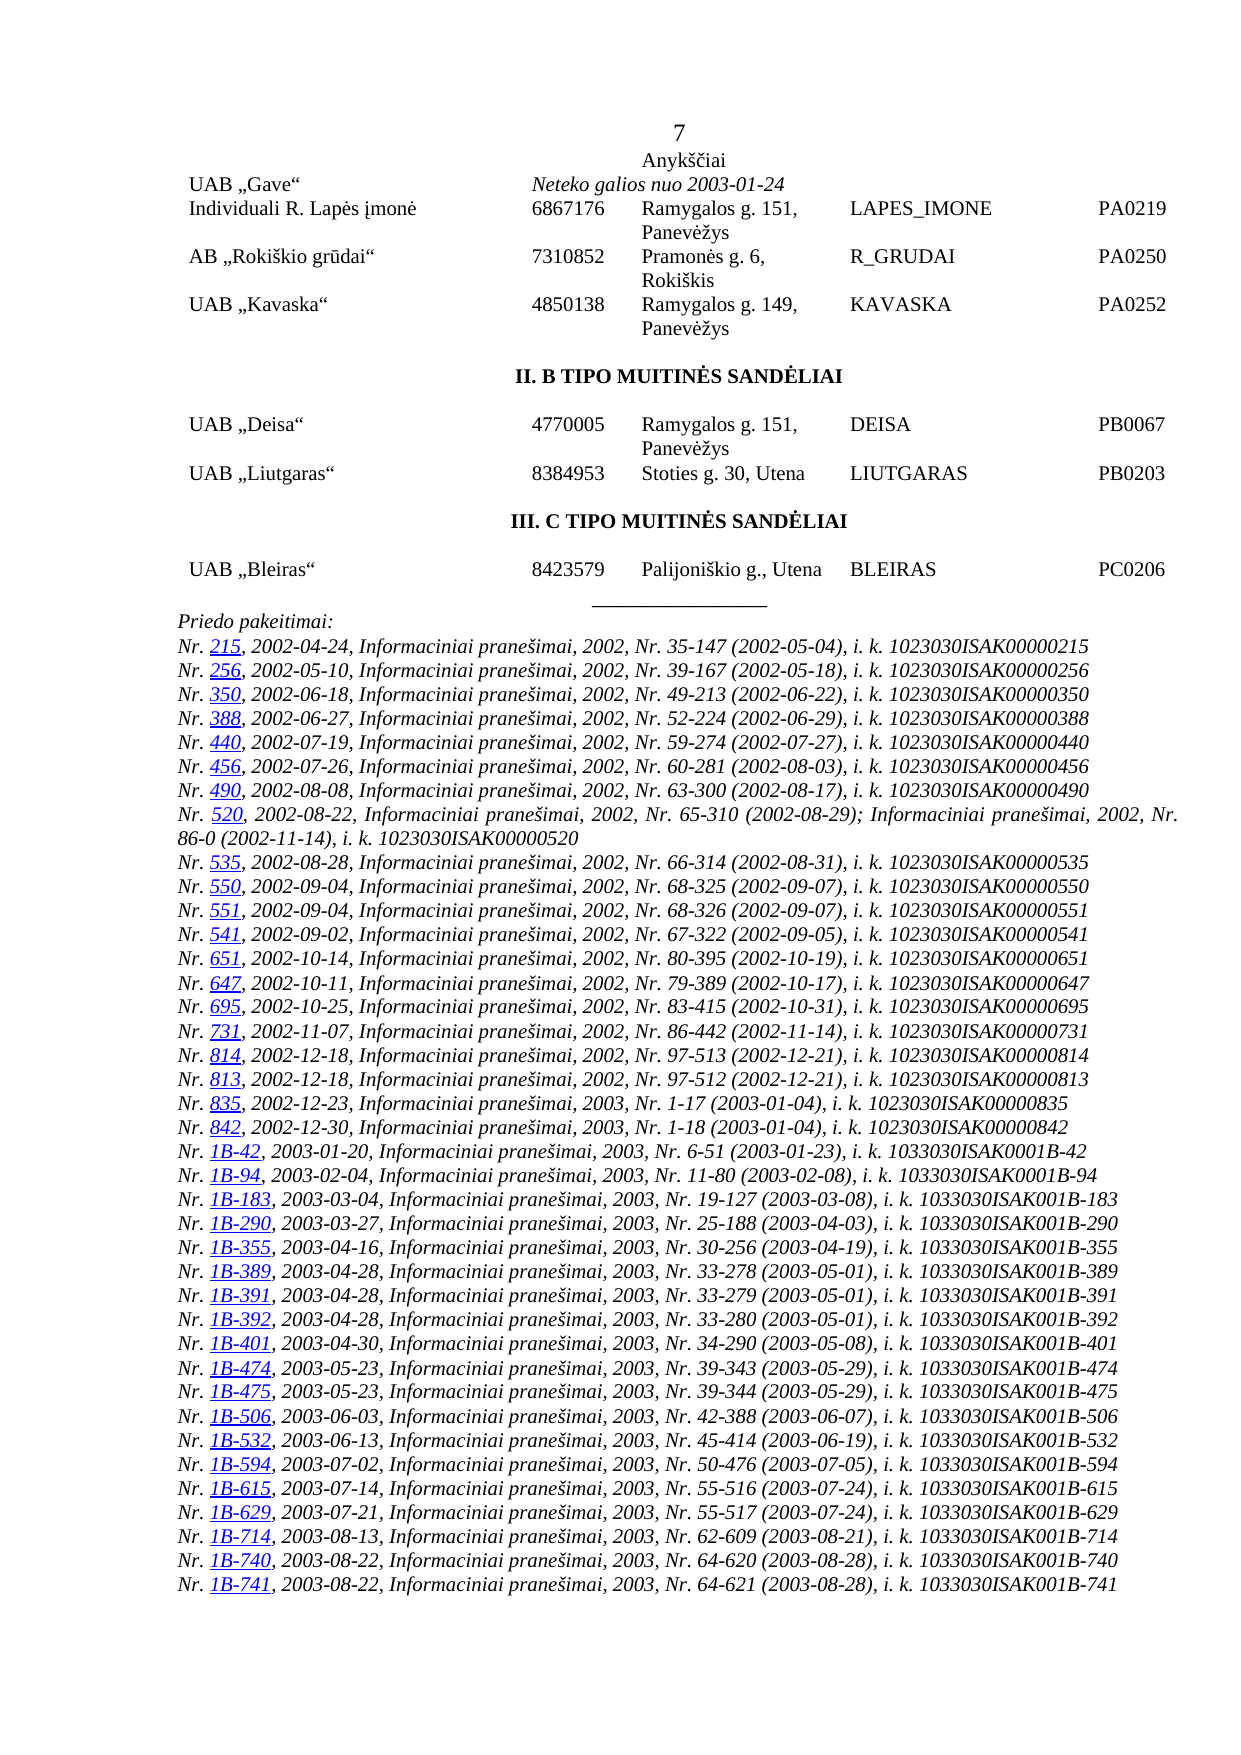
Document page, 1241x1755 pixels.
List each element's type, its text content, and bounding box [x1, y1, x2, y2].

table_cell Palijoniškio g., Utena [630, 557, 838, 581]
table_cell 8384953 [520, 460, 630, 484]
table_cell [839, 533, 1087, 557]
table_cell [177, 388, 520, 412]
table_cell [1087, 148, 1181, 172]
table_cell [520, 340, 630, 364]
text Nr. 1B-594, 2003-07-02, Informaciniai pranešimai, 2003, Nr. 50-476 (2003-07-05), i. k. 1033030ISAK001B-594 [177, 1452, 1181, 1476]
table_cell PC0206 [1087, 557, 1181, 581]
text Nr. 1B-474, 2003-05-23, Informaciniai pranešimai, 2003, Nr. 39-343 (2003-05-29), i. k. 1033030ISAK001B-474 [177, 1355, 1181, 1379]
text Nr. 1B-629, 2003-07-21, Informaciniai pranešimai, 2003, Nr. 55-517 (2003-07-24), i. k. 1033030ISAK001B-629 [177, 1500, 1181, 1524]
table_cell R_GRUDAI [839, 244, 1087, 292]
table_cell Neteko galios nuo 2003-01-24 [520, 172, 1181, 196]
table_cell Pramonės g. 6, Rokiškis [630, 244, 838, 292]
text ______________ [177, 581, 1181, 609]
table_cell [839, 148, 1087, 172]
text Nr. 1B-475, 2003-05-23, Informaciniai pranešimai, 2003, Nr. 39-344 (2003-05-29), i. k. 1033030ISAK001B-475 [177, 1379, 1181, 1403]
text Nr. 1B-94, 2003-02-04, Informaciniai pranešimai, 2003, Nr. 11-80 (2003-02-08), i. k. 1033030ISAK0001B-94 [177, 1163, 1181, 1187]
text Nr. 440, 2002-07-19, Informaciniai pranešimai, 2002, Nr. 59-274 (2002-07-27), i. k. 1023030ISAK00000440 [177, 730, 1181, 754]
text Nr. 1B-615, 2003-07-14, Informaciniai pranešimai, 2003, Nr. 55-516 (2003-07-24), i. k. 1033030ISAK001B-615 [177, 1476, 1181, 1500]
text Nr. 388, 2002-06-27, Informaciniai pranešimai, 2002, Nr. 52-224 (2002-06-29), i. k. 1023030ISAK00000388 [177, 706, 1181, 730]
table_cell [630, 340, 838, 364]
text Nr. 456, 2002-07-26, Informaciniai pranešimai, 2002, Nr. 60-281 (2002-08-03), i. k. 1023030ISAK00000456 [177, 754, 1181, 778]
table_cell Individuali R. Lapės įmonė [177, 196, 520, 244]
text Nr. 1B-183, 2003-03-04, Informaciniai pranešimai, 2003, Nr. 19-127 (2003-03-08), i. k. 1033030ISAK001B-183 [177, 1187, 1181, 1211]
table_cell [177, 533, 520, 557]
text Nr. 1B-391, 2003-04-28, Informaciniai pranešimai, 2003, Nr. 33-279 (2003-05-01), i. k. 1033030ISAK001B-391 [177, 1283, 1181, 1307]
table_cell 7310852 [520, 244, 630, 292]
text Nr. 695, 2002-10-25, Informaciniai pranešimai, 2002, Nr. 83-415 (2002-10-31), i. k. 1023030ISAK00000695 [177, 994, 1181, 1018]
table_cell [630, 533, 838, 557]
text Nr. 541, 2002-09-02, Informaciniai pranešimai, 2002, Nr. 67-322 (2002-09-05), i. k. 1023030ISAK00000541 [177, 922, 1181, 946]
table_cell [630, 485, 838, 508]
table_cell UAB „Deisa“ [177, 412, 520, 460]
text Nr. 256, 2002-05-10, Informaciniai pranešimai, 2002, Nr. 39-167 (2002-05-18), i. k. 1023030ISAK00000256 [177, 658, 1181, 682]
table_cell 8423579 [520, 557, 630, 581]
table_cell Stoties g. 30, Utena [630, 460, 838, 484]
text Nr. 535, 2002-08-28, Informaciniai pranešimai, 2002, Nr. 66-314 (2002-08-31), i. k. 1023030ISAK00000535 [177, 850, 1181, 874]
table_cell PB0067 [1087, 412, 1181, 460]
table_cell [520, 533, 630, 557]
table_cell Ramygalos g. 151, Panevėžys [630, 196, 838, 244]
text Nr. 1B-290, 2003-03-27, Informaciniai pranešimai, 2003, Nr. 25-188 (2003-04-03), i. k. 1033030ISAK001B-290 [177, 1211, 1181, 1235]
table_cell [630, 388, 838, 412]
text Nr. 814, 2002-12-18, Informaciniai pranešimai, 2002, Nr. 97-513 (2002-12-21), i. k. 1023030ISAK00000814 [177, 1043, 1181, 1067]
text Nr. 647, 2002-10-11, Informaciniai pranešimai, 2002, Nr. 79-389 (2002-10-17), i. k. 1023030ISAK00000647 [177, 970, 1181, 994]
table_cell UAB „Liutgaras“ [177, 460, 520, 484]
table_cell [839, 340, 1087, 364]
text Nr. 835, 2002-12-23, Informaciniai pranešimai, 2003, Nr. 1-17 (2003-01-04), i. k. 1023030ISAK00000835 [177, 1091, 1181, 1115]
text Nr. 1B-506, 2003-06-03, Informaciniai pranešimai, 2003, Nr. 42-388 (2003-06-07), i. k. 1033030ISAK001B-506 [177, 1403, 1181, 1428]
table_cell KAVASKA [839, 292, 1087, 340]
text Nr. 842, 2002-12-30, Informaciniai pranešimai, 2003, Nr. 1-18 (2003-01-04), i. k. 1023030ISAK00000842 [177, 1115, 1181, 1139]
table_cell III. C TIPO MUITINĖS SANDĖLIAI [177, 509, 1181, 533]
table_cell DEISA [839, 412, 1087, 460]
text Priedo pakeitimai: [177, 609, 1181, 633]
table_cell 4770005 [520, 412, 630, 460]
table_cell 6867176 [520, 196, 630, 244]
table_cell II. B TIPO MUITINĖS SANDĖLIAI [177, 364, 1181, 388]
table_cell LAPES_IMONE [839, 196, 1087, 244]
text Nr. 651, 2002-10-14, Informaciniai pranešimai, 2002, Nr. 80-395 (2002-10-19), i. k. 1023030ISAK00000651 [177, 946, 1181, 970]
table_cell Anykščiai [630, 148, 838, 172]
table_cell [520, 148, 630, 172]
text Nr. 731, 2002-11-07, Informaciniai pranešimai, 2002, Nr. 86-442 (2002-11-14), i. k. 1023030ISAK00000731 [177, 1018, 1181, 1043]
table_cell [1087, 388, 1181, 412]
table_cell [1087, 533, 1181, 557]
text Nr. 1B-355, 2003-04-16, Informaciniai pranešimai, 2003, Nr. 30-256 (2003-04-19), i. k. 1033030ISAK001B-355 [177, 1235, 1181, 1259]
text Nr. 813, 2002-12-18, Informaciniai pranešimai, 2002, Nr. 97-512 (2002-12-21), i. k. 1023030ISAK00000813 [177, 1067, 1181, 1091]
text Nr. 1B-714, 2003-08-13, Informaciniai pranešimai, 2003, Nr. 62-609 (2003-08-21), i. k. 1033030ISAK001B-714 [177, 1524, 1181, 1548]
text Nr. 1B-42, 2003-01-20, Informaciniai pranešimai, 2003, Nr. 6-51 (2003-01-23), i. k. 1033030ISAK0001B-42 [177, 1139, 1181, 1163]
text Nr. 1B-532, 2003-06-13, Informaciniai pranešimai, 2003, Nr. 45-414 (2003-06-19), i. k. 1033030ISAK001B-532 [177, 1428, 1181, 1452]
table_cell [520, 388, 630, 412]
table_cell PA0250 [1087, 244, 1181, 292]
table_cell UAB „Bleiras“ [177, 557, 520, 581]
table_cell [520, 485, 630, 508]
table_cell UAB „Gave“ [177, 172, 520, 196]
table_cell [1087, 485, 1181, 508]
table_cell 4850138 [520, 292, 630, 340]
table_cell Ramygalos g. 151, Panevėžys [630, 412, 838, 460]
table_cell [839, 485, 1087, 508]
text Nr. 490, 2002-08-08, Informaciniai pranešimai, 2002, Nr. 63-300 (2002-08-17), i. k. 1023030ISAK00000490 [177, 778, 1181, 802]
table_cell PA0252 [1087, 292, 1181, 340]
table_cell AB „Rokiškio grūdai“ [177, 244, 520, 292]
table_cell [1087, 340, 1181, 364]
table_cell [177, 148, 520, 172]
table_cell [839, 388, 1087, 412]
text Nr. 1B-401, 2003-04-30, Informaciniai pranešimai, 2003, Nr. 34-290 (2003-05-08), i. k. 1033030ISAK001B-401 [177, 1331, 1181, 1355]
table_cell PA0219 [1087, 196, 1181, 244]
table_cell [177, 340, 520, 364]
text Nr. 1B-389, 2003-04-28, Informaciniai pranešimai, 2003, Nr. 33-278 (2003-05-01), i. k. 1033030ISAK001B-389 [177, 1259, 1181, 1283]
table_cell PB0203 [1087, 460, 1181, 484]
text Nr. 215, 2002-04-24, Informaciniai pranešimai, 2002, Nr. 35-147 (2002-05-04), i. k. 1023030ISAK00000215 [177, 633, 1181, 658]
text Nr. 550, 2002-09-04, Informaciniai pranešimai, 2002, Nr. 68-325 (2002-09-07), i. k. 1023030ISAK00000550 [177, 874, 1181, 898]
table_cell Ramygalos g. 149, Panevėžys [630, 292, 838, 340]
table_cell [177, 485, 520, 508]
text Nr. 551, 2002-09-04, Informaciniai pranešimai, 2002, Nr. 68-326 (2002-09-07), i. k. 1023030ISAK00000551 [177, 898, 1181, 922]
text Nr. 520, 2002-08-22, Informaciniai pranešimai, 2002, Nr. 65-310 (2002-08-29); Informaciniai pranešimai, 2002, Nr. 86-0 (2002-11-14), i. k. 1023030ISAK00000520 [177, 802, 1181, 850]
table_cell LIUTGARAS [839, 460, 1087, 484]
text Nr. 1B-741, 2003-08-22, Informaciniai pranešimai, 2003, Nr. 64-621 (2003-08-28), i. k. 1033030ISAK001B-741 [177, 1572, 1181, 1596]
text Nr. 1B-740, 2003-08-22, Informaciniai pranešimai, 2003, Nr. 64-620 (2003-08-28), i. k. 1033030ISAK001B-740 [177, 1548, 1181, 1572]
text Nr. 1B-392, 2003-04-28, Informaciniai pranešimai, 2003, Nr. 33-280 (2003-05-01), i. k. 1033030ISAK001B-392 [177, 1307, 1181, 1331]
text Nr. 350, 2002-06-18, Informaciniai pranešimai, 2002, Nr. 49-213 (2002-06-22), i. k. 1023030ISAK00000350 [177, 682, 1181, 706]
table_cell BLEIRAS [839, 557, 1087, 581]
table_cell UAB „Kavaska“ [177, 292, 520, 340]
